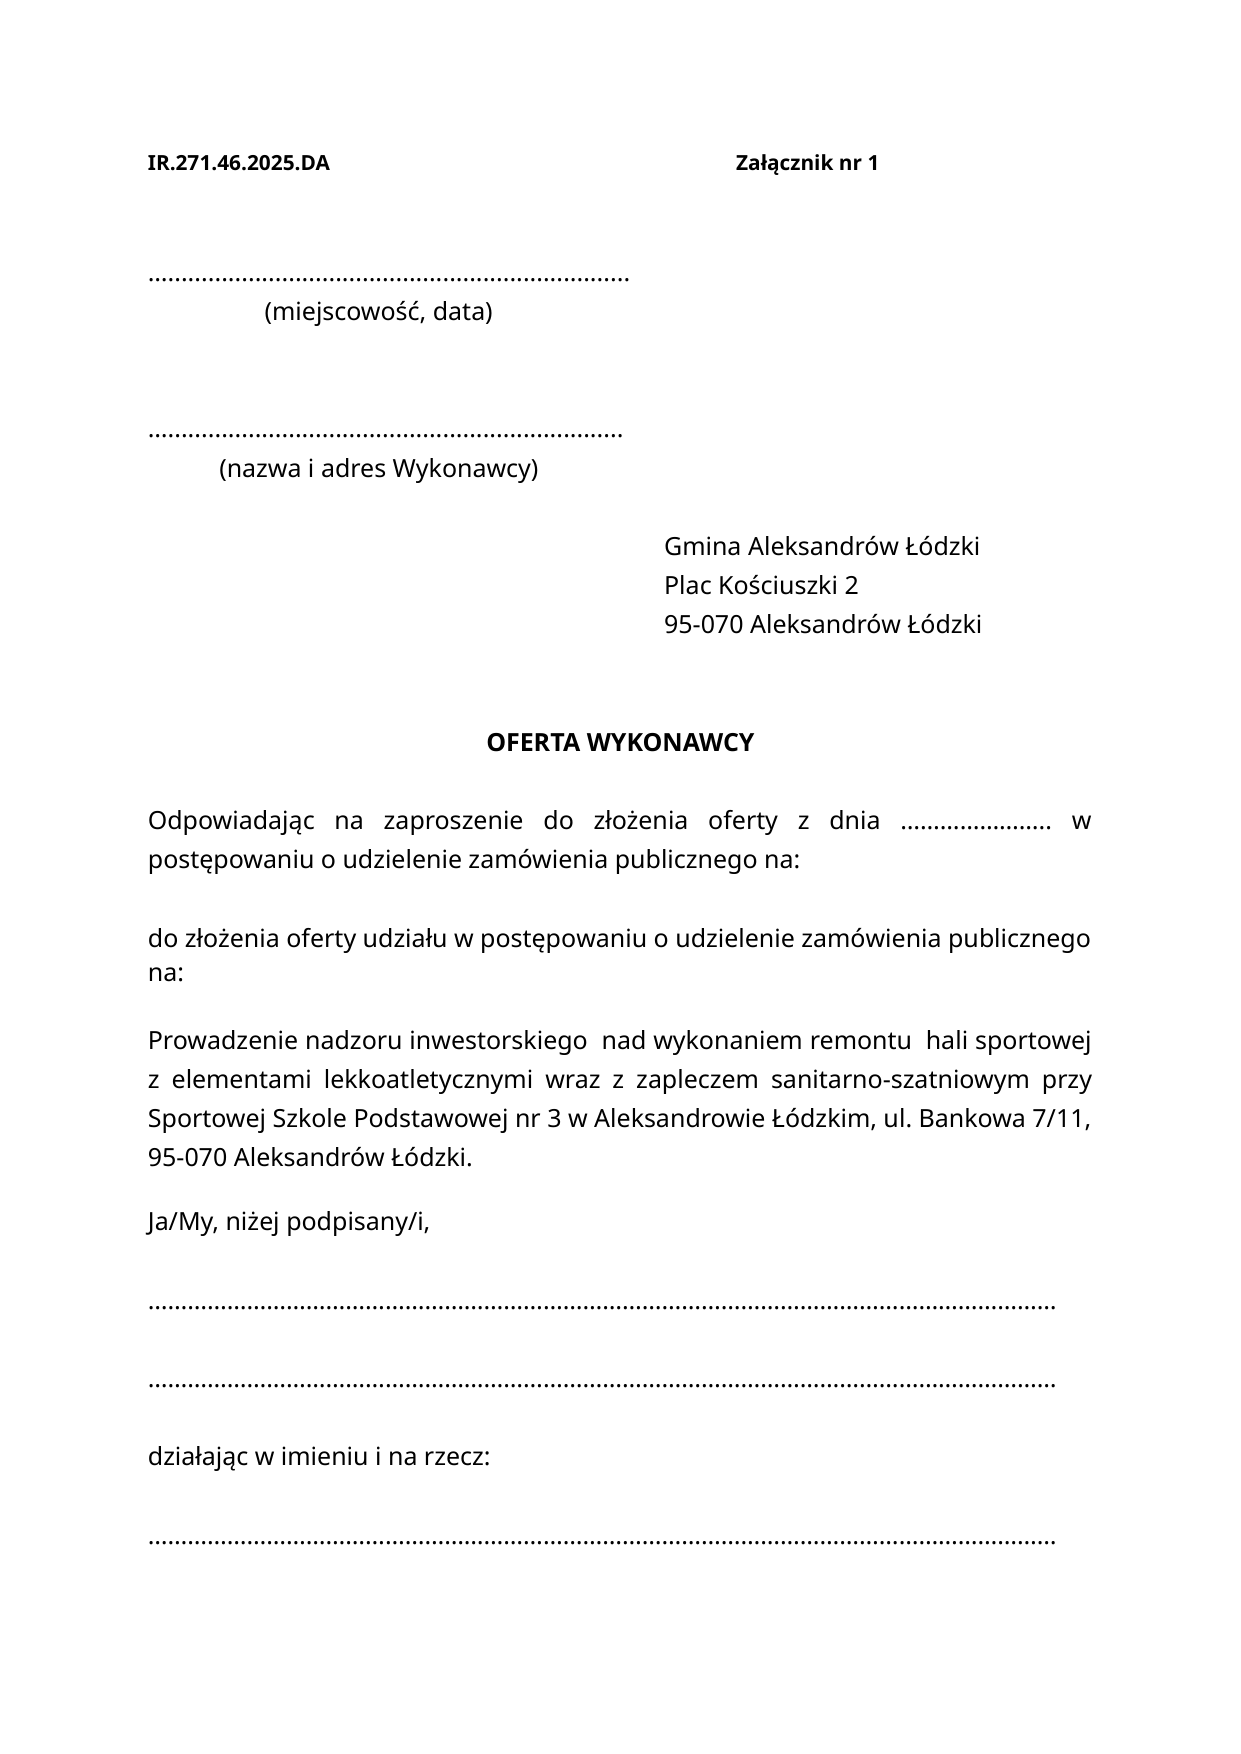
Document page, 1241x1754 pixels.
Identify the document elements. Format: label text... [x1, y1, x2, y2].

text OFERTA WYKONAWCY [148, 724, 1093, 758]
text Odpowiadając na zaproszenie do złożenia oferty z dnia ………………….. w postępowaniu o udzielenie zamówienia publicznego na: [148, 803, 1093, 876]
text ………………………………………………………………………………………………………………………… [148, 1361, 1093, 1395]
text IR.271.46.2025.DA Załącznik nr 1 [148, 148, 1093, 176]
text (nazwa i adres Wykonawcy) [148, 450, 1093, 484]
text 95-070 Aleksandrów Łódzki [148, 607, 1093, 641]
text Prowadzenie nadzoru inwestorskiego nad wykonaniem remontu hali sportowej z elementami lekkoatletycznymi wraz z zapleczem sanitarno-szatniowym przy Sportowej Szkole Podstawowej nr 3 w Aleksandrowie Łódzkim, ul. Bankowa 7/11, 95-070 Aleksandrów Łódzki. [148, 1022, 1093, 1174]
text Plac Kościuszki 2 [148, 568, 1093, 602]
text (miejscowość, data) [148, 293, 1093, 328]
text …..................................................................... [148, 254, 1093, 288]
text ………………………………………………………………………………………………………………………… [148, 1282, 1093, 1316]
text ….................................................................... [148, 411, 1093, 445]
text Ja/My, niżej podpisany/i, [148, 1204, 1093, 1238]
text ………………………………………………………………………………………………………………………… [148, 1517, 1093, 1551]
list do złożenia oferty udziału w postępowaniu o udzielenie zamówienia publicznego na: [148, 920, 1093, 988]
text Gmina Aleksandrów Łódzki [148, 528, 1093, 563]
text działając w imieniu i na rzecz: [148, 1439, 1093, 1473]
